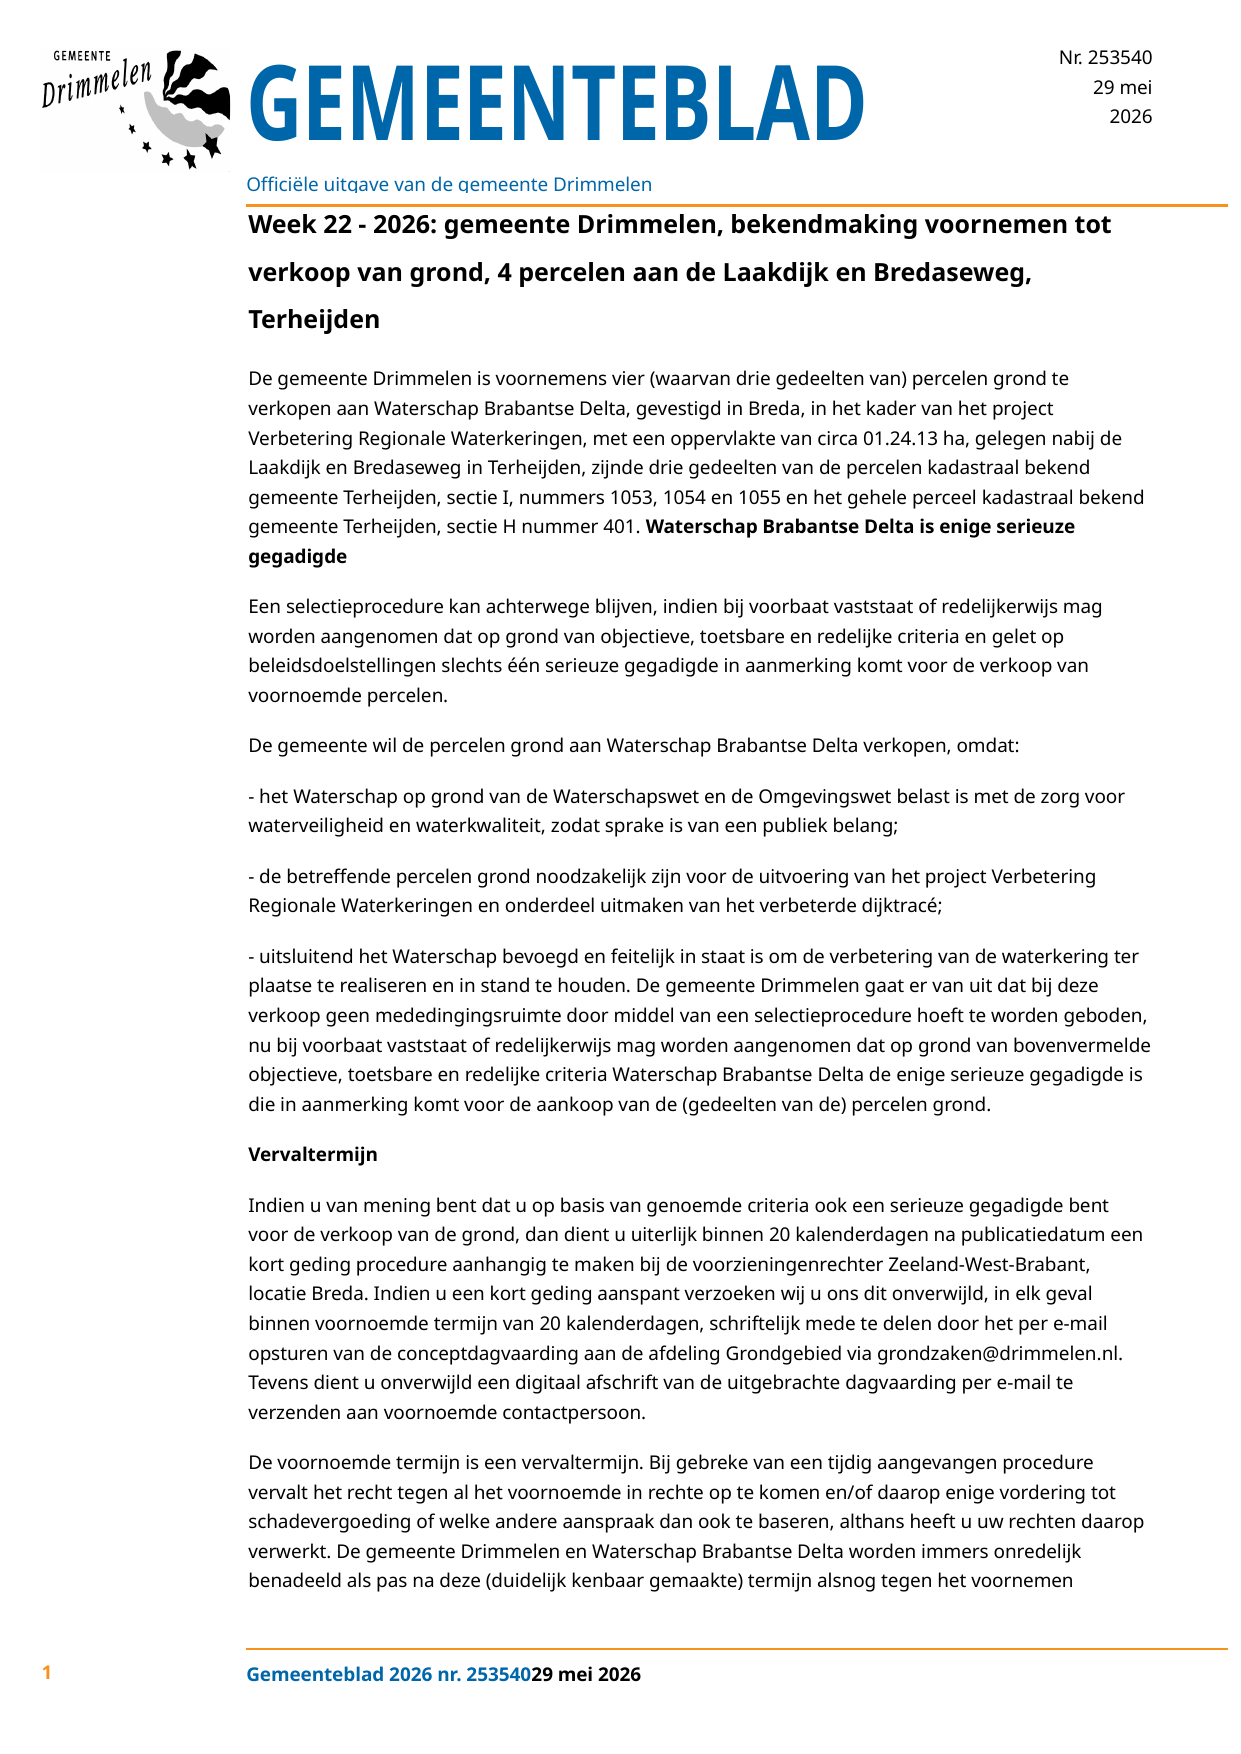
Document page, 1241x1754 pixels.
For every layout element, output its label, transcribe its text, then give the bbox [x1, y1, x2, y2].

text Indien u van mening bent dat u op basis van genoemde criteria ook een serieuze gegadigde bent voor de verkoop van de grond, dan dient u uiterlijk binnen 20 kalenderdagen na publicatiedatum een kort geding procedure aanhangig te maken bij de voorzieningenrechter Zeeland-West-Brabant, locatie Breda. Indien u een kort geding aanspant verzoeken wij u ons dit onverwijld, in elk geval binnen voornoemde termijn van 20 kalenderdagen, schriftelijk mede te delen door het per e-mail opsturen van de conceptdagvaarding aan de afdeling Grondgebied via grondzaken@drimmelen.nl. Tevens dient u onverwijld een digitaal afschrift van de uitgebrachte dagvaarding per e-mail te verzenden aan voornoemde contactpersoon. [248, 1192, 1152, 1424]
text - de betreffende percelen grond noodzakelijk zijn voor de uitvoering van het project Verbetering Regionale Waterkeringen en onderdeel uitmaken van het verbeterde dijktracé; [248, 863, 1152, 918]
text De voornoemde termijn is een vervaltermijn. Bij gebreke van een tijdig aangevangen procedure vervalt het recht tegen al het voornoemde in rechte op te komen en/of daarop enige vordering tot schadevergoeding of welke andere aanspraak dan ook te baseren, althans heeft u uw rechten daarop verwerkt. De gemeente Drimmelen en Waterschap Brabantse Delta worden immers onredelijk benadeeld als pas na deze (duidelijk kenbaar gemaakte) termijn alsnog tegen het voornemen [248, 1449, 1152, 1593]
text Vervaltermijn [248, 1141, 1152, 1167]
text Een selectieprocedure kan achterwege blijven, indien bij voorbaat vaststaat of redelijkerwijs mag worden aangenomen dat op grond van objectieve, toetsbare en redelijke criteria en gelet op beleidsdoelstellingen slechts één serieuze gegadigde in aanmerking komt voor de verkoop van voornoemde percelen. [248, 593, 1152, 708]
picture [41, 47, 231, 172]
text De gemeente wil de percelen grond aan Waterschap Brabantse Delta verkopen, omdat: [248, 733, 1152, 758]
text - uitsluitend het Waterschap bevoegd en feitelijk in staat is om de verbetering van de waterkering ter plaatse te realiseren en in stand te houden. De gemeente Drimmelen gaat er van uit dat bij deze verkoop geen mededingingsruimte door middel van een selectieprocedure hoeft te worden geboden, nu bij voorbaat vaststaat of redelijkerwijs mag worden aangenomen dat op grond van bovenvermelde objectieve, toetsbare en redelijke criteria Waterschap Brabantse Delta de enige serieuze gegadigde is die in aanmerking komt voor de aankoop van de (gedeelten van de) percelen grond. [248, 943, 1152, 1117]
text De gemeente Drimmelen is voornemens vier (waarvan drie gedeelten van) percelen grond te verkopen aan Waterschap Brabantse Delta, gevestigd in Breda, in het kader van het project Verbetering Regionale Waterkeringen, met een oppervlakte van circa 01.24.13 ha, gelegen nabij de Laakdijk en Bredaseweg in Terheijden, zijnde drie gedeelten van de percelen kadastraal bekend gemeente Terheijden, sectie I, nummers 1053, 1054 en 1055 en het gehele perceel kadastraal bekend gemeente Terheijden, sectie H nummer 401. Waterschap Brabantse Delta is enige serieuze gegadigde [248, 366, 1152, 569]
text Week 22 - 2026: gemeente Drimmelen, bekendmaking voornemen tot verkoop van grond, 4 percelen aan de Laakdijk en Bredaseweg, Terheijden [248, 207, 1152, 336]
text - het Waterschap op grond van de Waterschapswet en de Omgevingswet belast is met de zorg voor waterveiligheid en waterkwaliteit, zodat sprake is van een publiek belang; [248, 783, 1152, 838]
